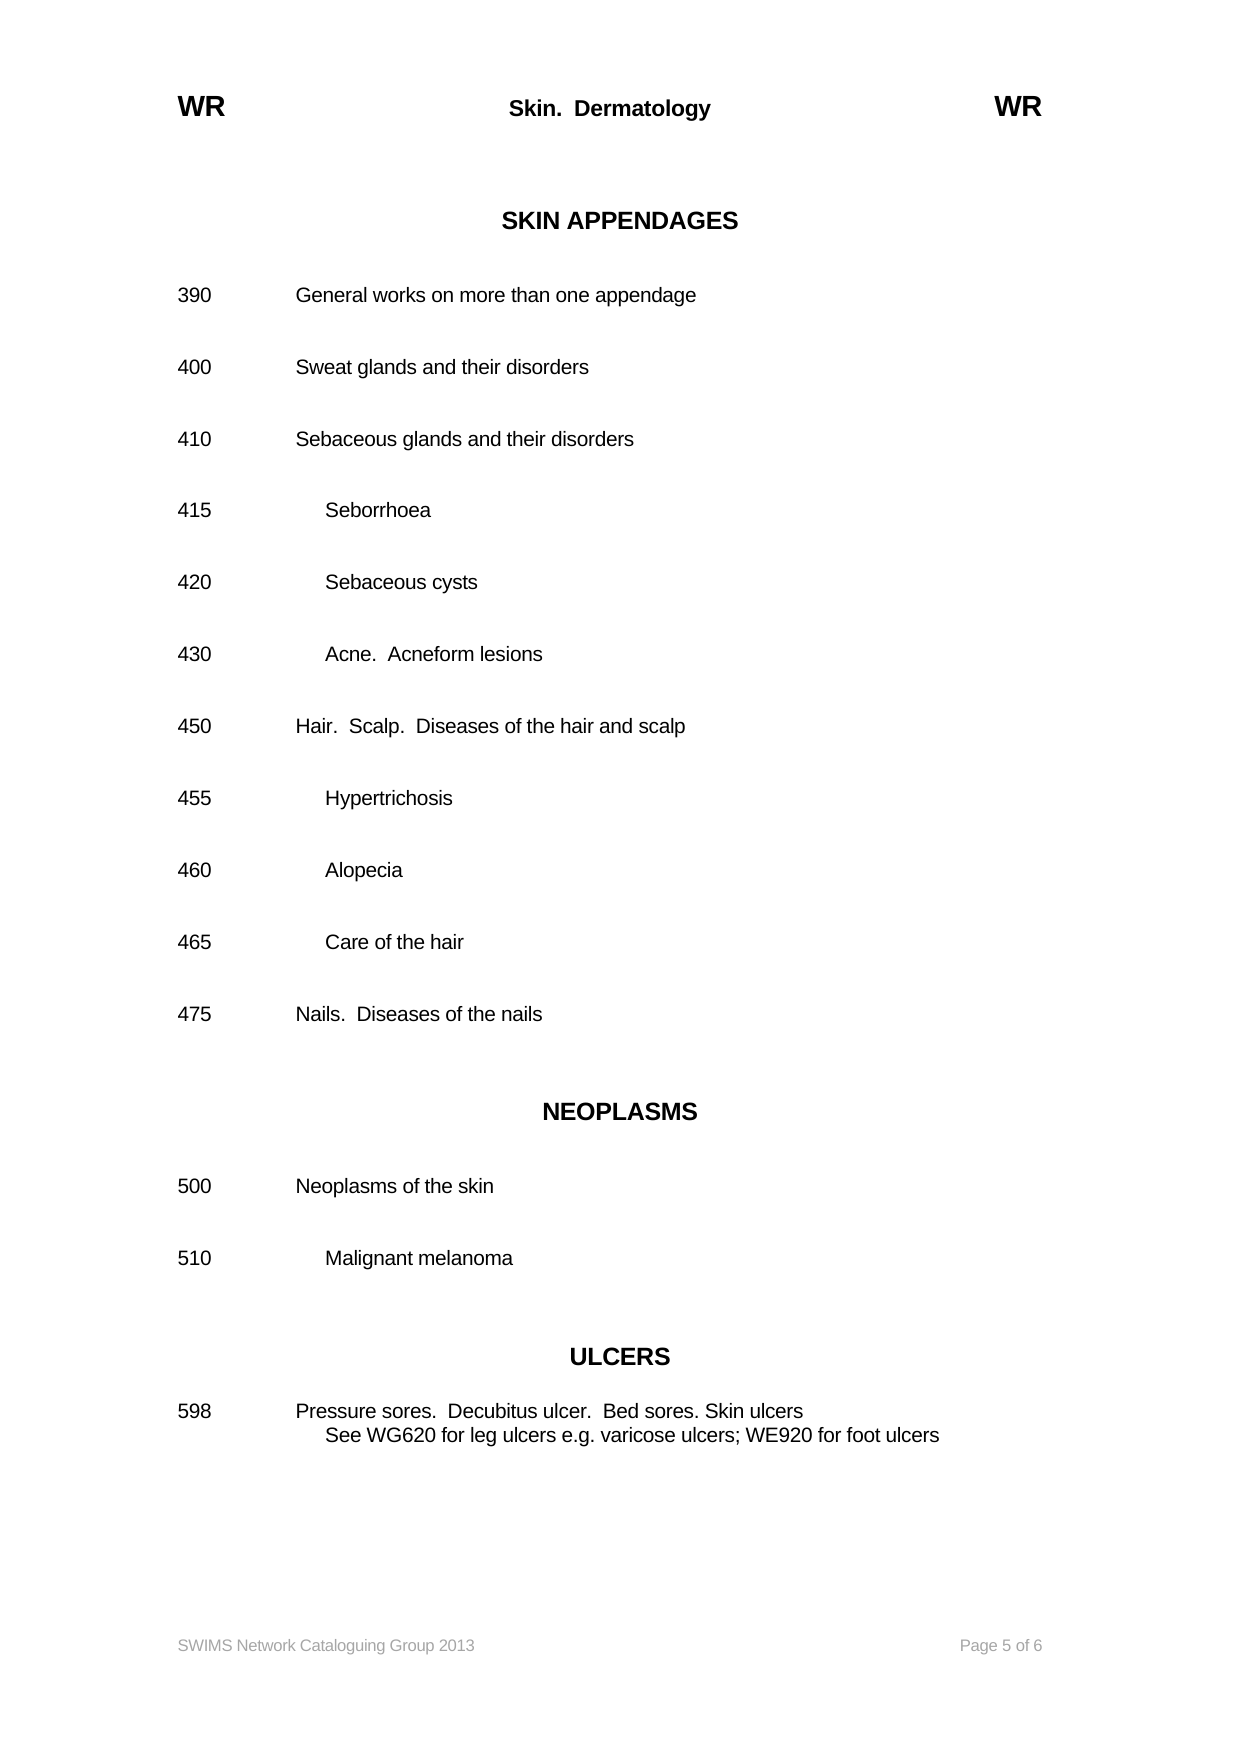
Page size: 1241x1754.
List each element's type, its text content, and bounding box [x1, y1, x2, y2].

text ULCERS [177, 1342, 1063, 1370]
text NEOPLASMS [177, 1097, 1063, 1126]
text 400 Sweat glands and their disorders [177, 354, 1063, 378]
text 598 Pressure sores. Decubitus ulcer. Bed sores. Skin ulcers [177, 1399, 1063, 1423]
text SKIN APPENDAGES [177, 206, 1063, 235]
text 500 Neoplasms of the skin [177, 1174, 1063, 1198]
text 420 Sebaceous cysts [177, 570, 1063, 594]
text 455 Hypertrichosis [177, 786, 1063, 810]
text 450 Hair. Scalp. Diseases of the hair and scalp [177, 714, 1063, 738]
text 430 Acne. Acneform lesions [177, 642, 1063, 666]
text 465 Care of the hair [177, 929, 1063, 953]
text 475 Nails. Diseases of the nails [177, 1001, 1063, 1025]
text 410 Sebaceous glands and their disorders [177, 426, 1063, 450]
text 390 General works on more than one appendage [177, 283, 1063, 307]
text 460 Alopecia [177, 858, 1063, 882]
text See WG620 for leg ulcers e.g. varicose ulcers; WE920 for foot ulcers [177, 1423, 1063, 1447]
text 510 Malignant melanoma [177, 1246, 1063, 1270]
text 415 Seborrhoea [177, 498, 1063, 522]
